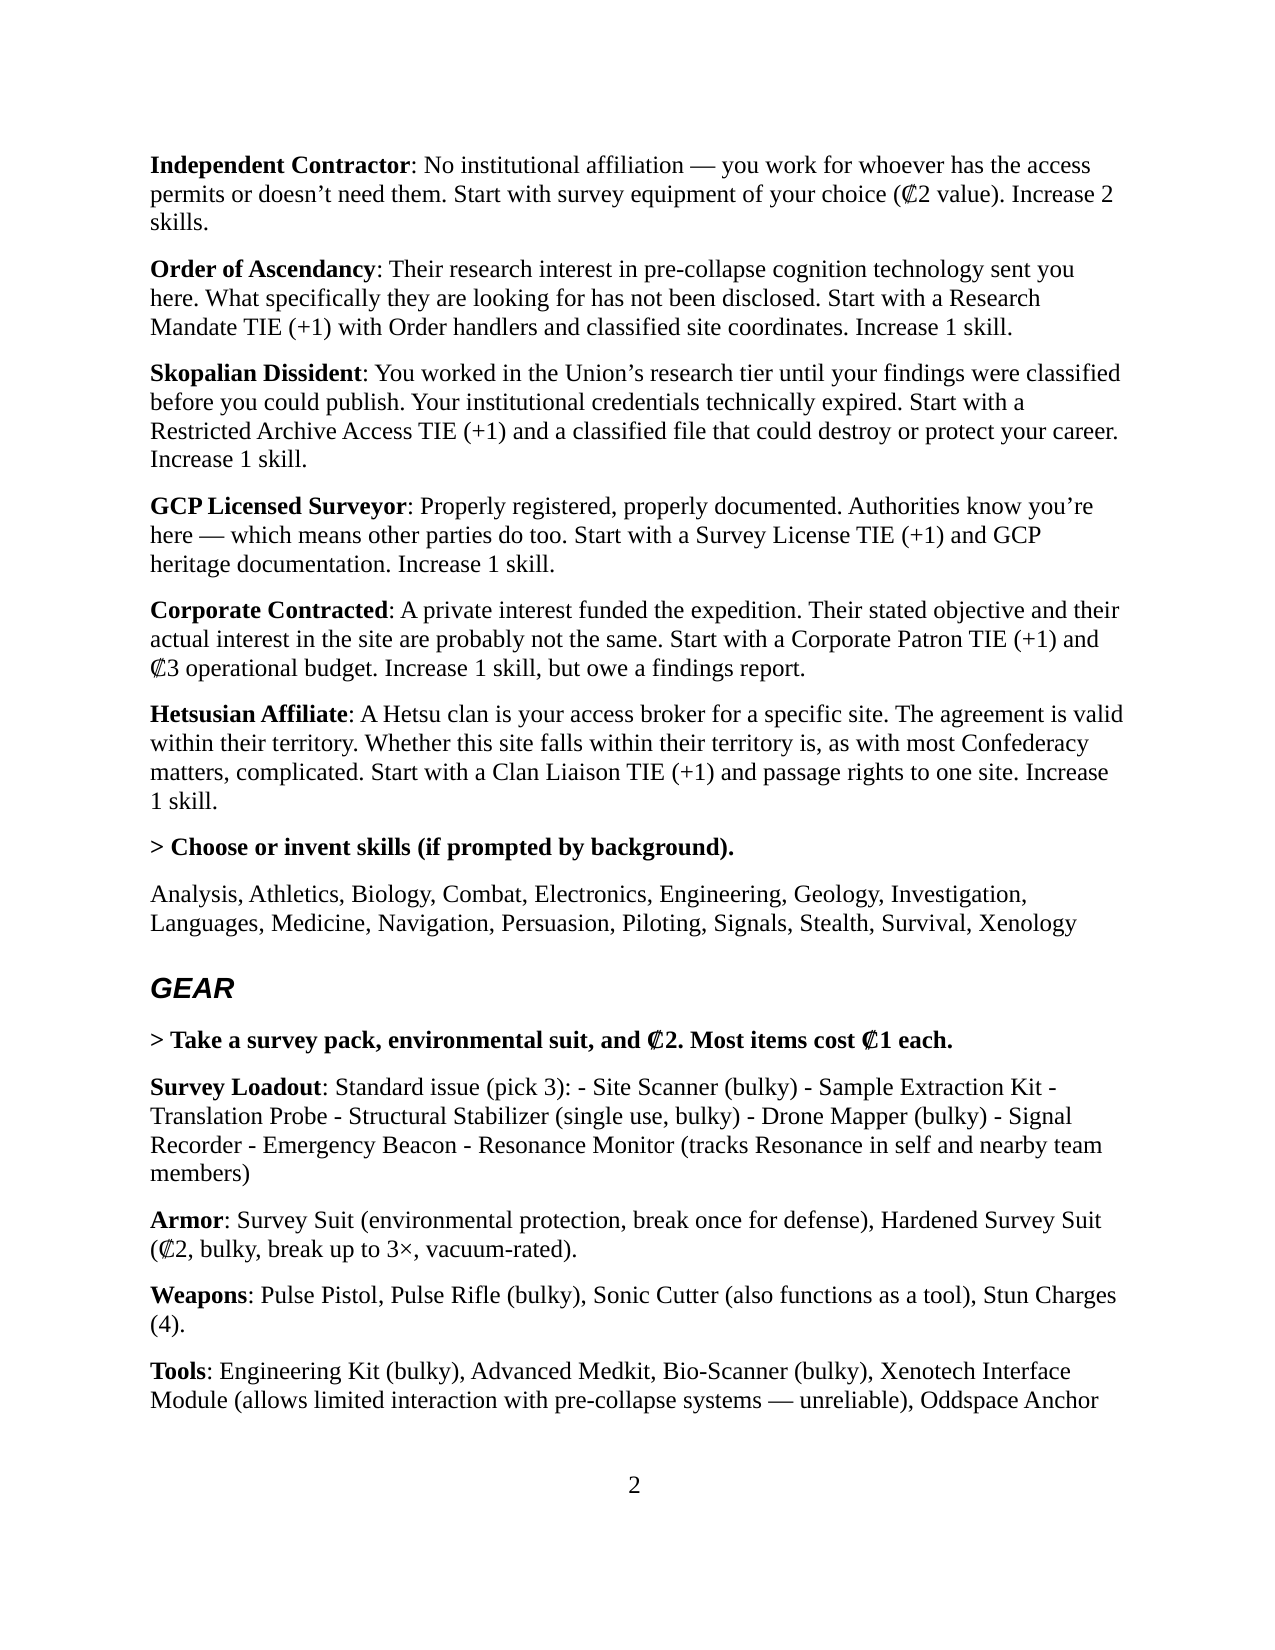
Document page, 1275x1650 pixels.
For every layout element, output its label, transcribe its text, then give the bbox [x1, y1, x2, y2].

text Survey Loadout: Standard issue (pick 3): - Site Scanner (bulky) - Sample Extraction Kit - Translation Probe - Structural Stabilizer (single use, bulky) - Drone Mapper (bulky) - Signal Recorder - Emergency Beacon - Resonance Monitor (tracks Resonance in self and nearby team members) [150, 1072, 1125, 1187]
text Independent Contractor: No institutional affiliation — you work for whoever has the access permits or doesn’t need them. Start with survey equipment of your choice (₡2 value). Increase 2 skills. [150, 150, 1125, 236]
text Order of Ascendancy: Their research interest in pre-collapse cognition technology sent you here. What specifically they are looking for has not been disclosed. Start with a Research Mandate TIE (+1) with Order handlers and classified site coordinates. Increase 1 skill. [150, 254, 1125, 340]
text Skopalian Dissident: You worked in the Union’s research tier until your findings were classified before you could publish. Your institutional credentials technically expired. Start with a Restricted Archive Access TIE (+1) and a classified file that could destroy or protect your career. Increase 1 skill. [150, 358, 1125, 473]
text Armor: Survey Suit (environmental protection, break once for defense), Hardened Survey Suit (₡2, bulky, break up to 3×, vacuum-rated). [150, 1205, 1125, 1263]
text Corporate Contracted: A private interest funded the expedition. Their stated objective and their actual interest in the site are probably not the same. Start with a Corporate Patron TIE (+1) and ₡3 operational budget. Increase 1 skill, but owe a findings report. [150, 595, 1125, 682]
text Hetsusian Affiliate: A Hetsu clan is your access broker for a specific site. The agreement is valid within their territory. Whether this site falls within their territory is, as with most Confederacy matters, complicated. Start with a Clan Liaison TIE (+1) and passage rights to one site. Increase 1 skill. [150, 699, 1125, 814]
text > Choose or invent skills (if prompted by background). [150, 832, 1125, 861]
text Tools: Engineering Kit (bulky), Advanced Medkit, Bio-Scanner (bulky), Xenotech Interface Module (allows limited interaction with pre-collapse systems — unreliable), Oddspace Anchor [150, 1356, 1125, 1413]
text Weapons: Pulse Pistol, Pulse Rifle (bulky), Sonic Cutter (also functions as a tool), Stun Charges (4). [150, 1281, 1125, 1338]
subtitle GEAR [150, 971, 1125, 1004]
text GCP Licensed Surveyor: Properly registered, properly documented. Authorities know you’re here — which means other parties do too. Start with a Survey License TIE (+1) and GCP heritage documentation. Increase 1 skill. [150, 491, 1125, 577]
text > Take a survey pack, environmental suit, and ₡2. Most items cost ₡1 each. [150, 1026, 1125, 1054]
text Analysis, Athletics, Biology, Combat, Electronics, Engineering, Geology, Investigation, Languages, Medicine, Navigation, Persuasion, Piloting, Signals, Stealth, Survival, Xenology [150, 879, 1125, 937]
